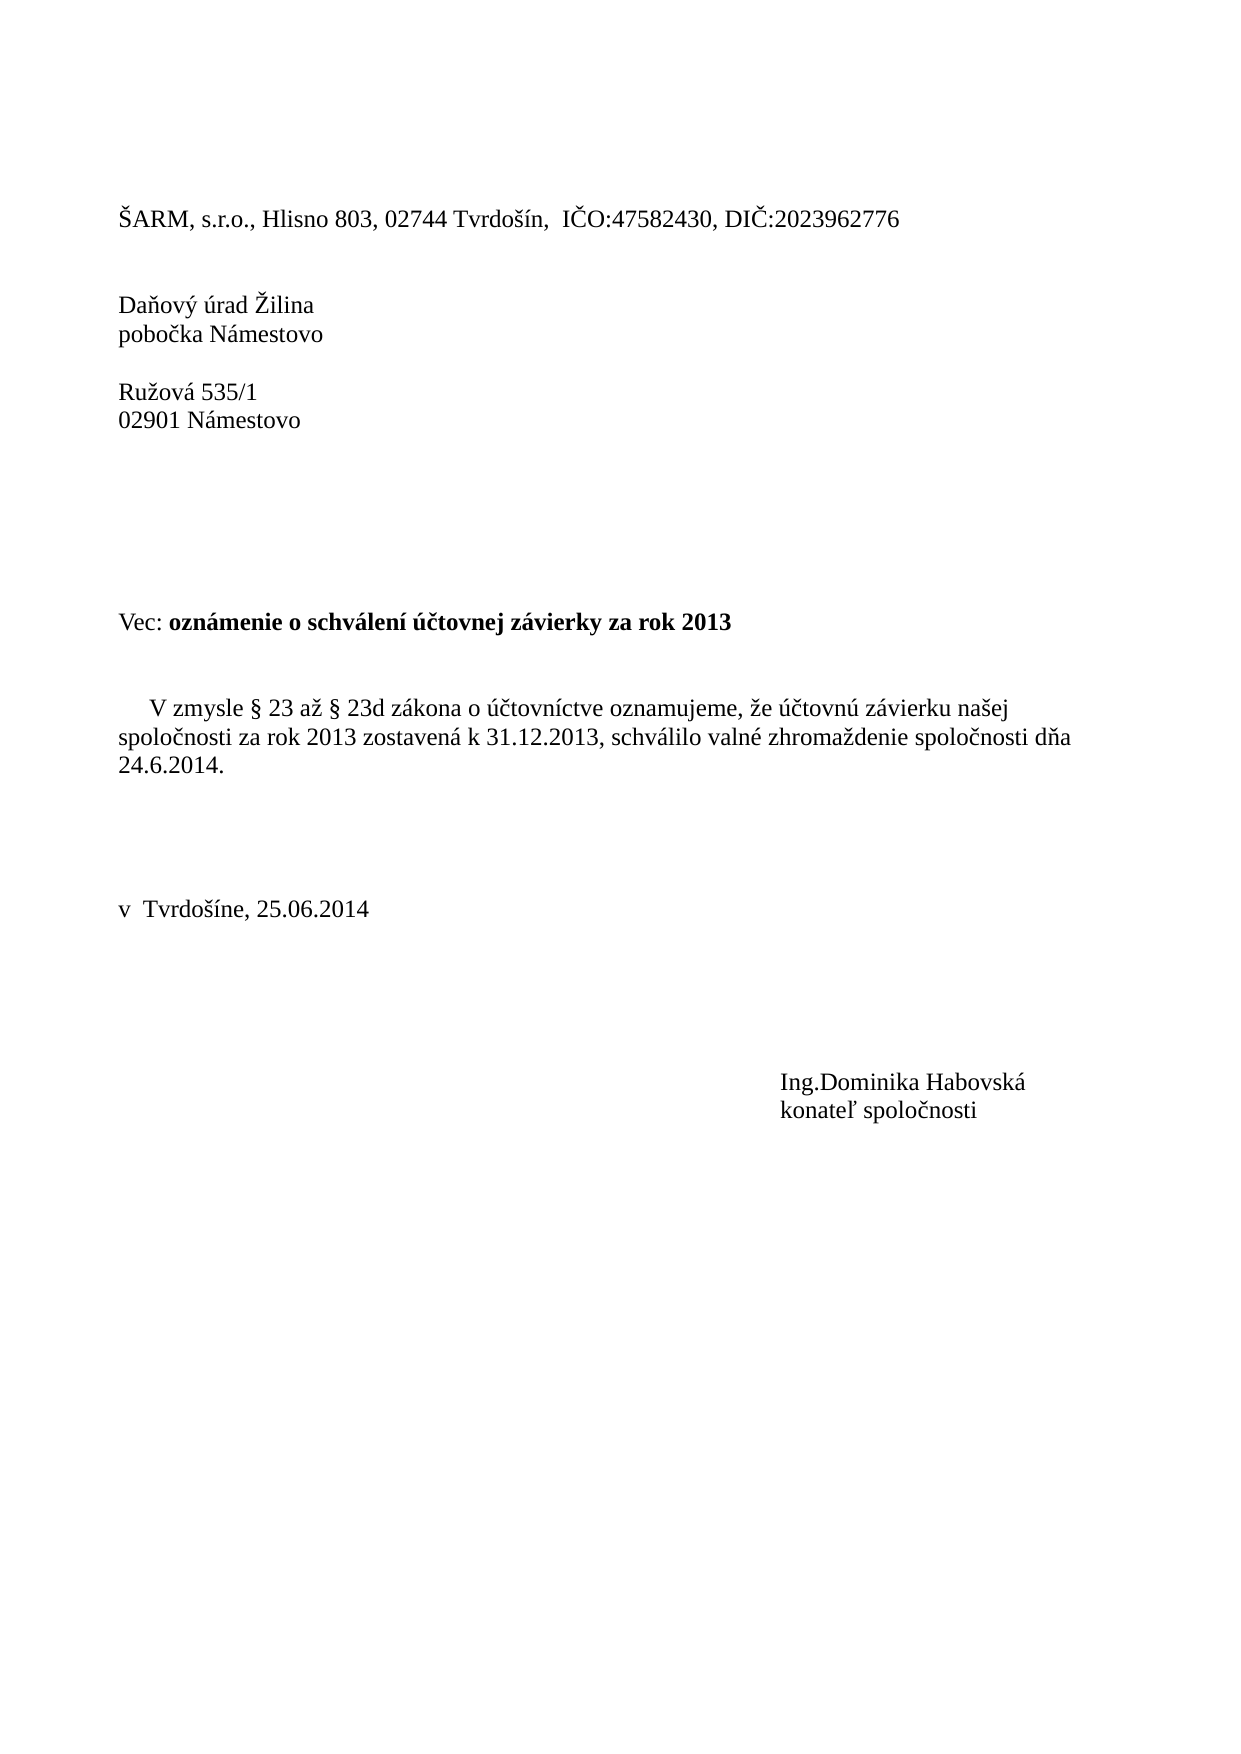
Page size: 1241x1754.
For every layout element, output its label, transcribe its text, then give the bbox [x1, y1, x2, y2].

text konateľ spoločnosti [118, 1096, 1122, 1124]
text 02901 Námestovo [118, 406, 1122, 434]
text Daňový úrad Žilina [118, 291, 1122, 319]
text pobočka Námestovo [118, 319, 1122, 348]
text V zmysle § 23 až § 23d zákona o účtovníctve oznamujeme, že účtovnú závierku našej spoločnosti za rok 2013 zostavená k 31.12.2013, schválilo valné zhromaždenie spoločnosti dňa 24.6.2014. [118, 693, 1122, 779]
text ŠARM, s.r.o., Hlisno 803, 02744 Tvrdošín, IČO:47582430, DIČ:2023962776 [118, 204, 1122, 233]
text Ing.Dominika Habovská [118, 1067, 1122, 1096]
text Vec: oznámenie o schválení účtovnej závierky za rok 2013 [118, 607, 1122, 636]
text v Tvrdošíne, 25.06.2014 [118, 894, 1122, 923]
text Ružová 535/1 [118, 377, 1122, 406]
